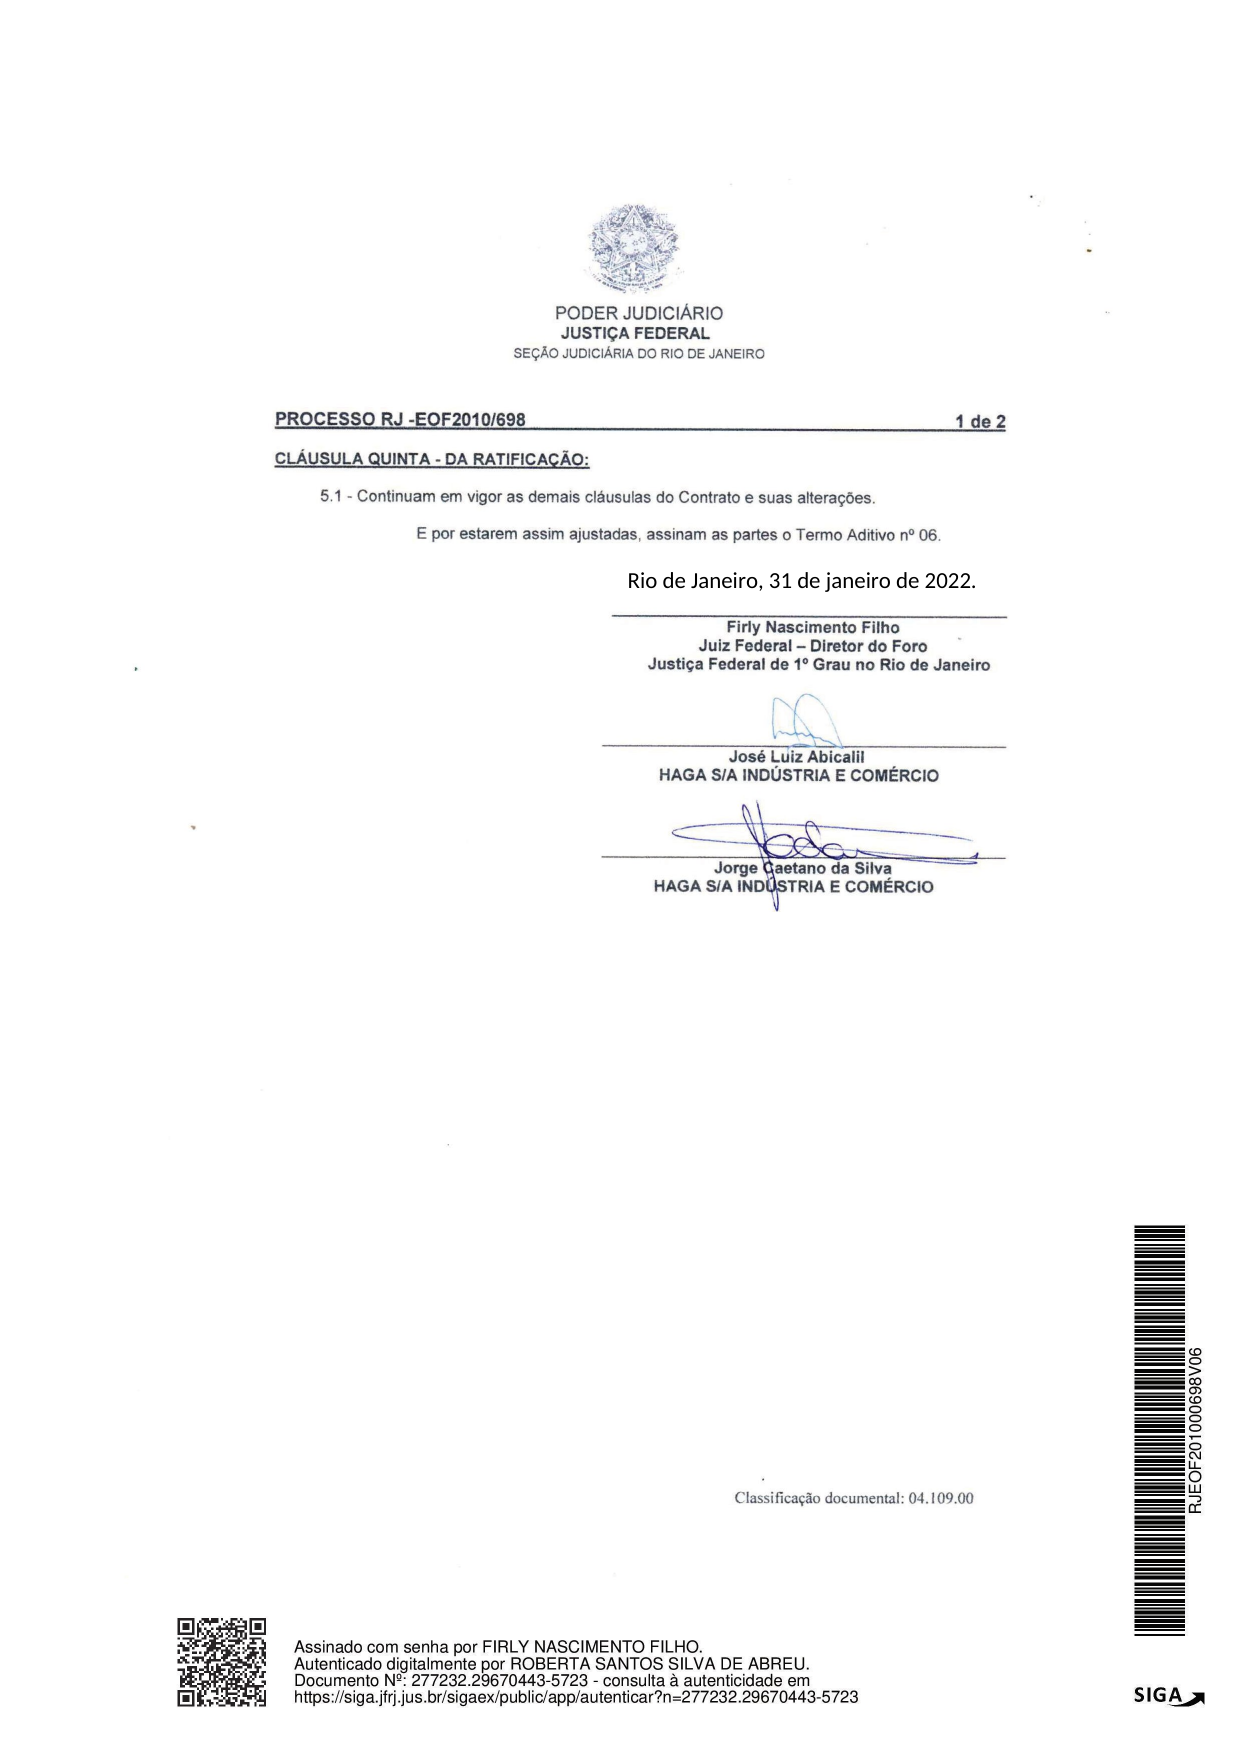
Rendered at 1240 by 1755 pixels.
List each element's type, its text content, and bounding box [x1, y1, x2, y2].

text Rio de Janeiro, 31 de janeiro de 2022. [627, 567, 986, 593]
